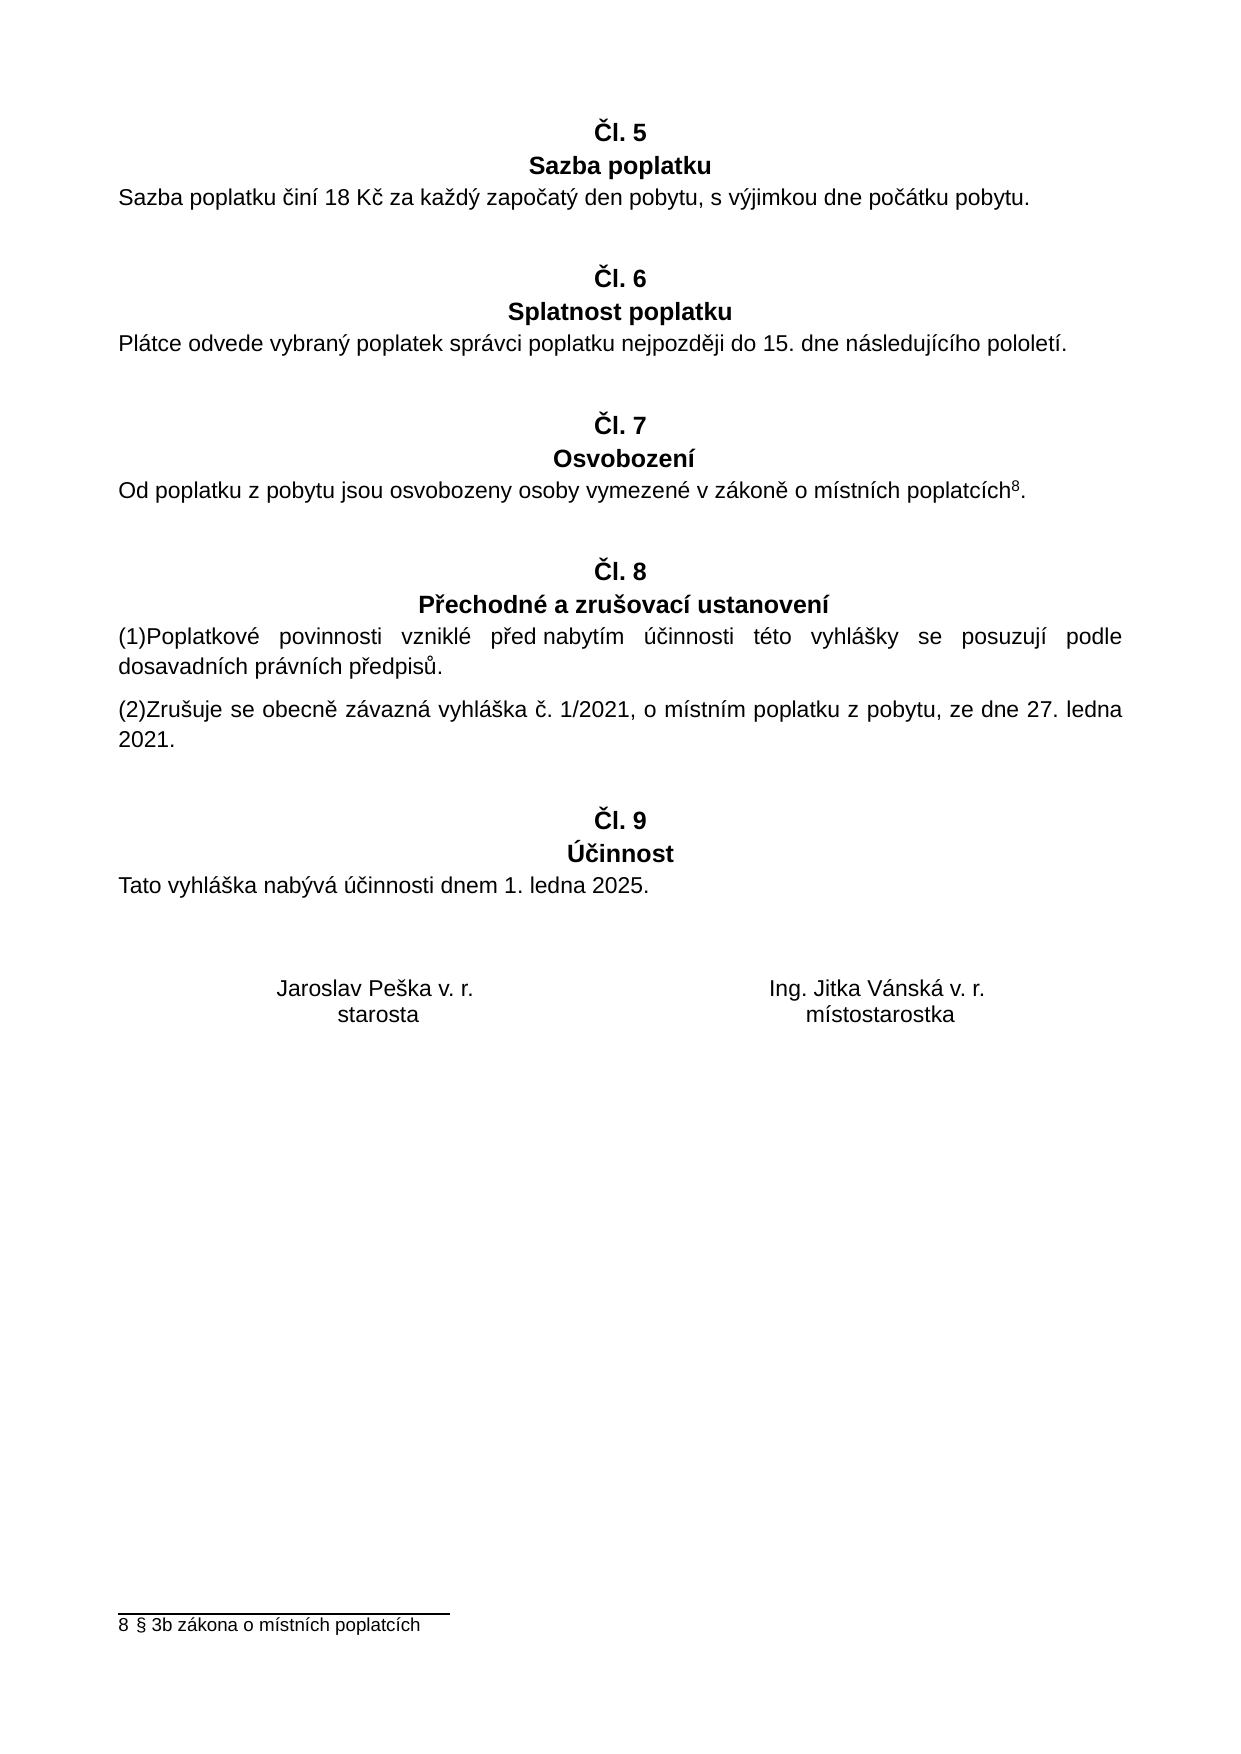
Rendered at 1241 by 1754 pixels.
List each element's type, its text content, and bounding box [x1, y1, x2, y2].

subtitle Čl. 6 Splatnost poplatku [118, 264, 1122, 326]
subtitle Čl. 9 Účinnost [118, 806, 1122, 868]
subtitle Čl. 7 Osvobození [118, 411, 1122, 472]
list Poplatkové povinnosti vzniklé před nabytím účinnosti této vyhlášky se posuzují podle dosavadních právních předpisů. [118, 623, 1122, 679]
table_header Ing. Jitka Vánská v. r. místostarostka [626, 915, 1128, 1033]
table_cell [626, 1033, 1128, 1151]
subtitle Čl. 5 Sazba poplatku [118, 118, 1122, 180]
text § 3b zákona o místních poplatcích [118, 1614, 1122, 1635]
subtitle Čl. 8 Přechodné a zrušovací ustanovení [118, 557, 1122, 619]
text Plátce odvede vybraný poplatek správci poplatku nejpozději do 15. dne následujícího pololetí. [118, 330, 1122, 357]
table_header Jaroslav Peška v. r. starosta [124, 915, 626, 1033]
list Zrušuje se obecně závazná vyhláška č. 1/2021, o místním poplatku z pobytu, ze dne 27. ledna 2021. [118, 696, 1122, 752]
text Od poplatku z pobytu jsou osvobozeny osoby vymezené v zákoně o místních poplatcích. [118, 477, 1122, 503]
text Tato vyhláška nabývá účinnosti dnem 1. ledna 2025. [118, 872, 1122, 899]
text Sazba poplatku činí 18 Kč za každý započatý den pobytu, s výjimkou dne počátku pobytu. [118, 184, 1122, 211]
table_cell [124, 1033, 626, 1151]
